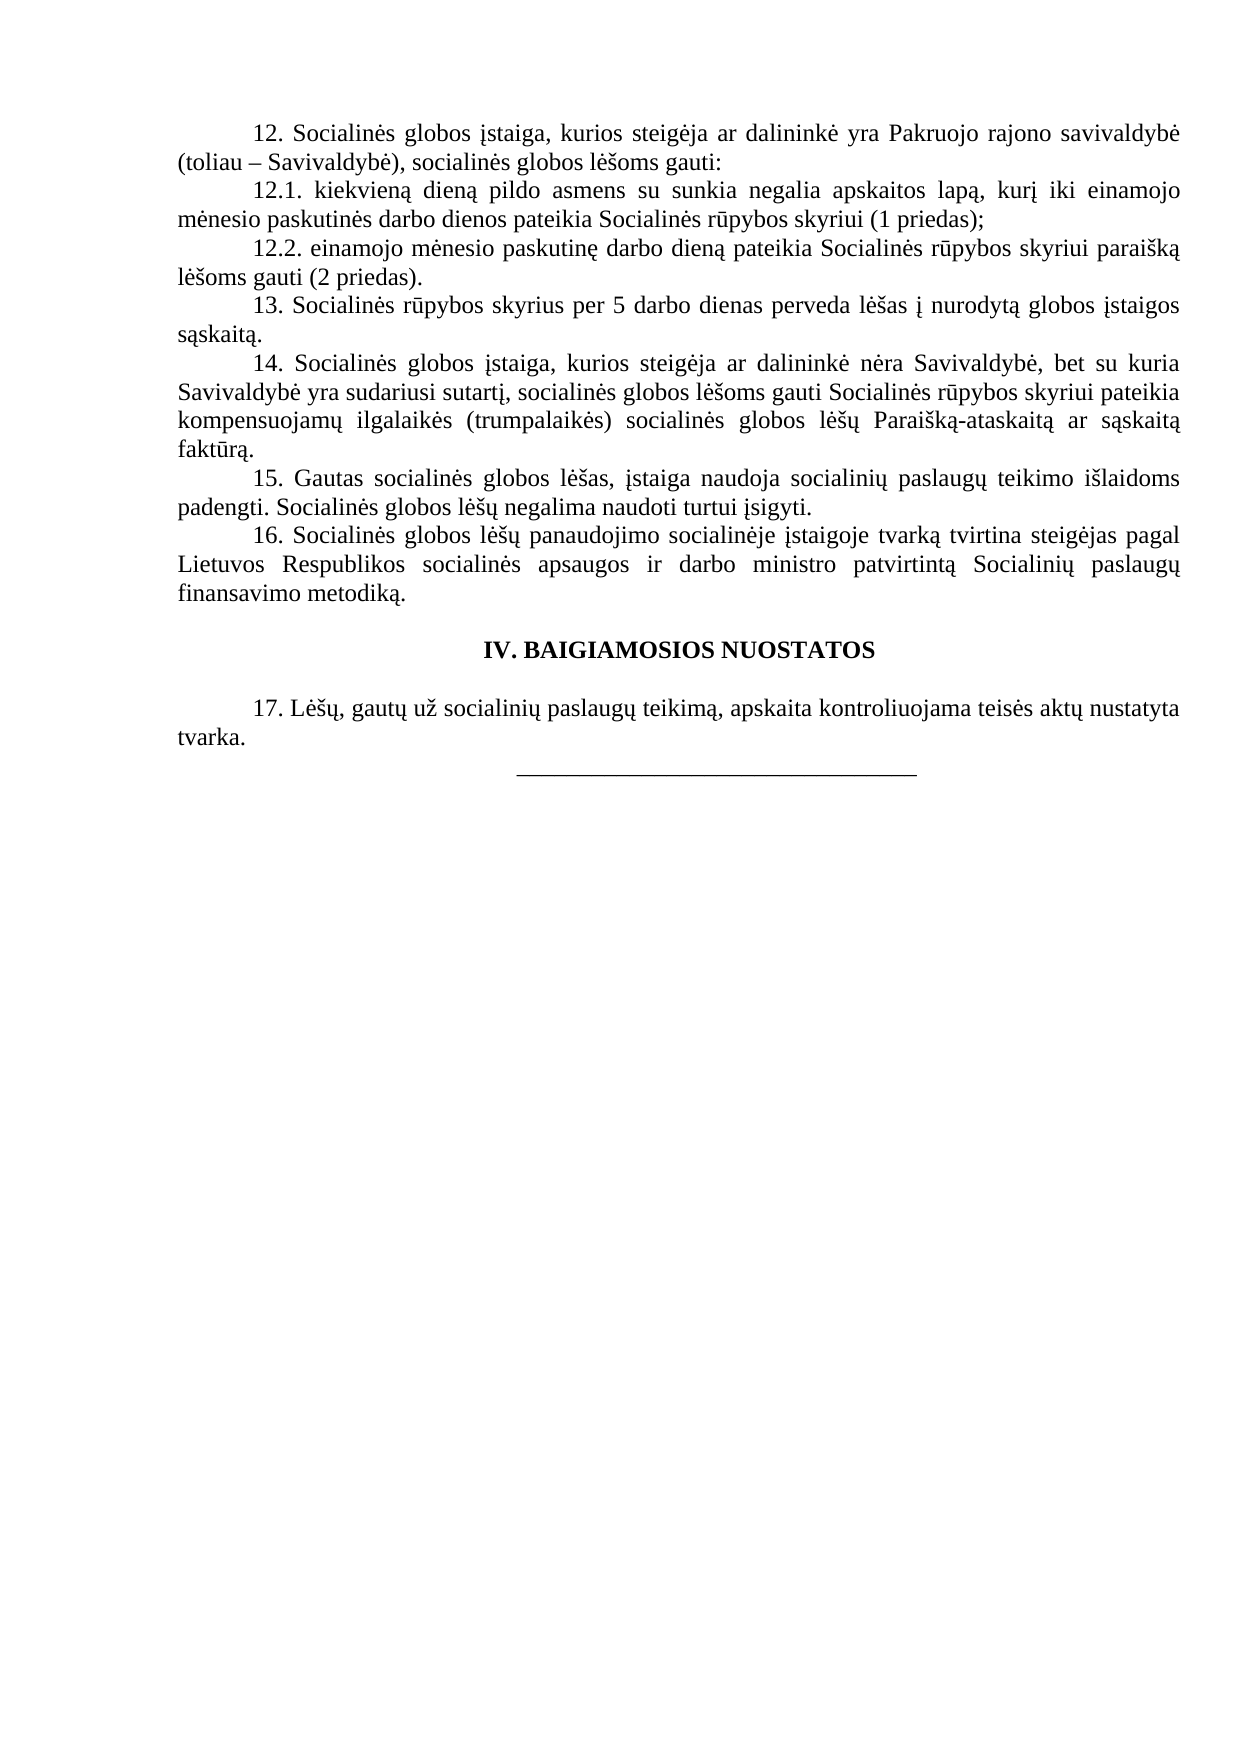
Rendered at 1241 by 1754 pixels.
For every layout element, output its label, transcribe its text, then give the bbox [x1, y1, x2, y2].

text 15. Gautas socialinės globos lėšas, įstaiga naudoja socialinių paslaugų teikimo išlaidoms padengti. Socialinės globos lėšų negalima naudoti turtui įsigyti. [177, 463, 1181, 521]
text 14. Socialinės globos įstaiga, kurios steigėja ar dalininkė nėra Savivaldybė, bet su kuria Savivaldybė yra sudariusi sutartį, socialinės globos lėšoms gauti Socialinės rūpybos skyriui pateikia kompensuojamų ilgalaikės (trumpalaikės) socialinės globos lėšų Paraišką-ataskaitą ar sąskaitą faktūrą. [177, 348, 1181, 463]
text 17. Lėšų, gautų už socialinių paslaugų teikimą, apskaita kontroliuojama teisės aktų nustatyta tvarka. [177, 693, 1181, 751]
text 12.2. einamojo mėnesio paskutinę darbo dieną pateikia Socialinės rūpybos skyriui paraišką lėšoms gauti (2 priedas). [177, 233, 1181, 291]
text 16. Socialinės globos lėšų panaudojimo socialinėje įstaigoje tvarką tvirtina steigėjas pagal Lietuvos Respublikos socialinės apsaugos ir darbo ministro patvirtintą Socialinių paslaugų finansavimo metodiką. [177, 521, 1181, 607]
text ________________________________ [177, 751, 1181, 779]
text 12.1. kiekvieną dieną pildo asmens su sunkia negalia apskaitos lapą, kurį iki einamojo mėnesio paskutinės darbo dienos pateikia Socialinės rūpybos skyriui (1 priedas); [177, 176, 1181, 233]
text 13. Socialinės rūpybos skyrius per 5 darbo dienas perveda lėšas į nurodytą globos įstaigos sąskaitą. [177, 291, 1181, 348]
text IV. BAIGIAMOSIOS NUOSTATOS [177, 636, 1181, 664]
text 12. Socialinės globos įstaiga, kurios steigėja ar dalininkė yra Pakruojo rajono savivaldybė (toliau – Savivaldybė), socialinės globos lėšoms gauti: [177, 118, 1181, 176]
